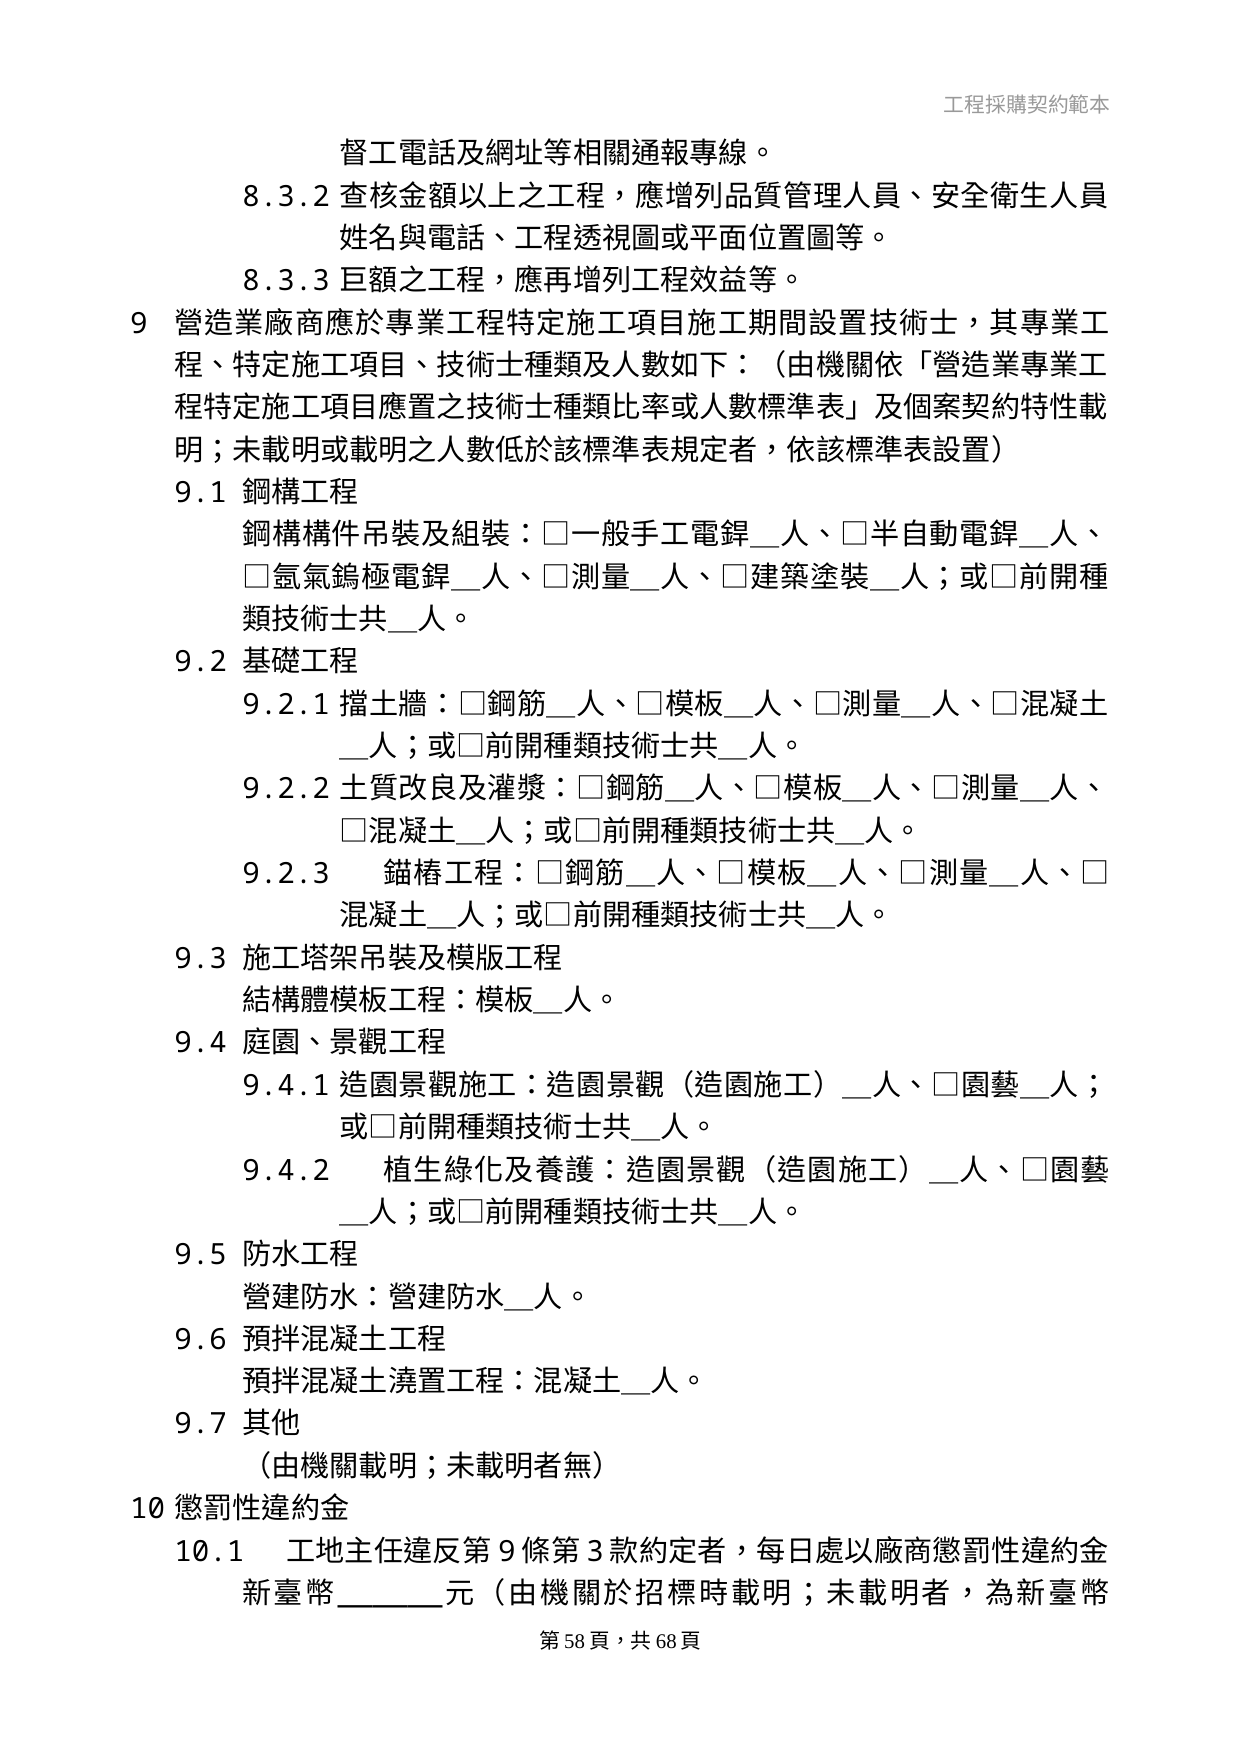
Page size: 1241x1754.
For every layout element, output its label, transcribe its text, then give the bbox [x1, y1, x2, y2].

list 庭園、景觀工程 [174, 1019, 1110, 1061]
list 營造業廠商應於專業工程特定施工項目施工期間設置技術士，其專業工程、特定施工項目、技術士種類及人數如下：（由機關依「營造業專業工程特定施工項目應置之技術士種類比率或人數標準表」及個案契約特性載明；未載明或載明之人數低於該標準表規定者，依該標準表設置） [130, 299, 1110, 468]
text 鋼構構件吊裝及組裝：□一般手工電銲＿人、□半自動電銲＿人、□氬氣鎢極電銲＿人、□測量＿人、□建築塗裝＿人；或□前開種類技術士共＿人。 [242, 511, 1110, 638]
text 結構體模板工程：模板＿人。 [242, 977, 1110, 1019]
list 擋土牆：□鋼筋＿人、□模板＿人、□測量＿人、□混凝土＿人；或□前開種類技術士共＿人。 [242, 680, 1110, 765]
text 營建防水：營建防水＿人。 [242, 1273, 1110, 1315]
list 施工塔架吊裝及模版工程 [174, 934, 1110, 977]
list 造園景觀施工：造園景觀（造園施工）＿人、□園藝＿人；或□前開種類技術士共＿人。 [242, 1061, 1110, 1146]
list 督工電話及網址等相關通報專線。 [242, 130, 1110, 172]
list 查核金額以上之工程，應增列品質管理人員、安全衛生人員姓名與電話、工程透視圖或平面位置圖等。 [242, 172, 1110, 257]
list 基礎工程 [174, 638, 1110, 680]
list 巨額之工程，應再增列工程效益等。 [242, 257, 1110, 299]
list 預拌混凝土工程 [174, 1315, 1110, 1358]
list 工地主任違反第9條第3款約定者，每日處以廠商懲罰性違約金新臺幣______元（由機關於招標時載明；未載明者，為新臺幣 [174, 1527, 1110, 1612]
text （由機關載明；未載明者無） [242, 1442, 1110, 1485]
list 懲罰性違約金 [130, 1485, 1110, 1527]
list 土質改良及灌漿：□鋼筋＿人、□模板＿人、□測量＿人、□混凝土＿人；或□前開種類技術士共＿人。 [242, 765, 1110, 849]
list 防水工程 [174, 1231, 1110, 1273]
list 植生綠化及養護：造園景觀（造園施工）＿人、□園藝＿人；或□前開種類技術士共＿人。 [242, 1146, 1110, 1231]
list 錨樁工程：□鋼筋＿人、□模板＿人、□測量＿人、□混凝土＿人；或□前開種類技術士共＿人。 [242, 849, 1110, 934]
list 其他 [174, 1400, 1110, 1442]
text 預拌混凝土澆置工程：混凝土＿人。 [242, 1358, 1110, 1400]
list 鋼構工程 [174, 468, 1110, 511]
